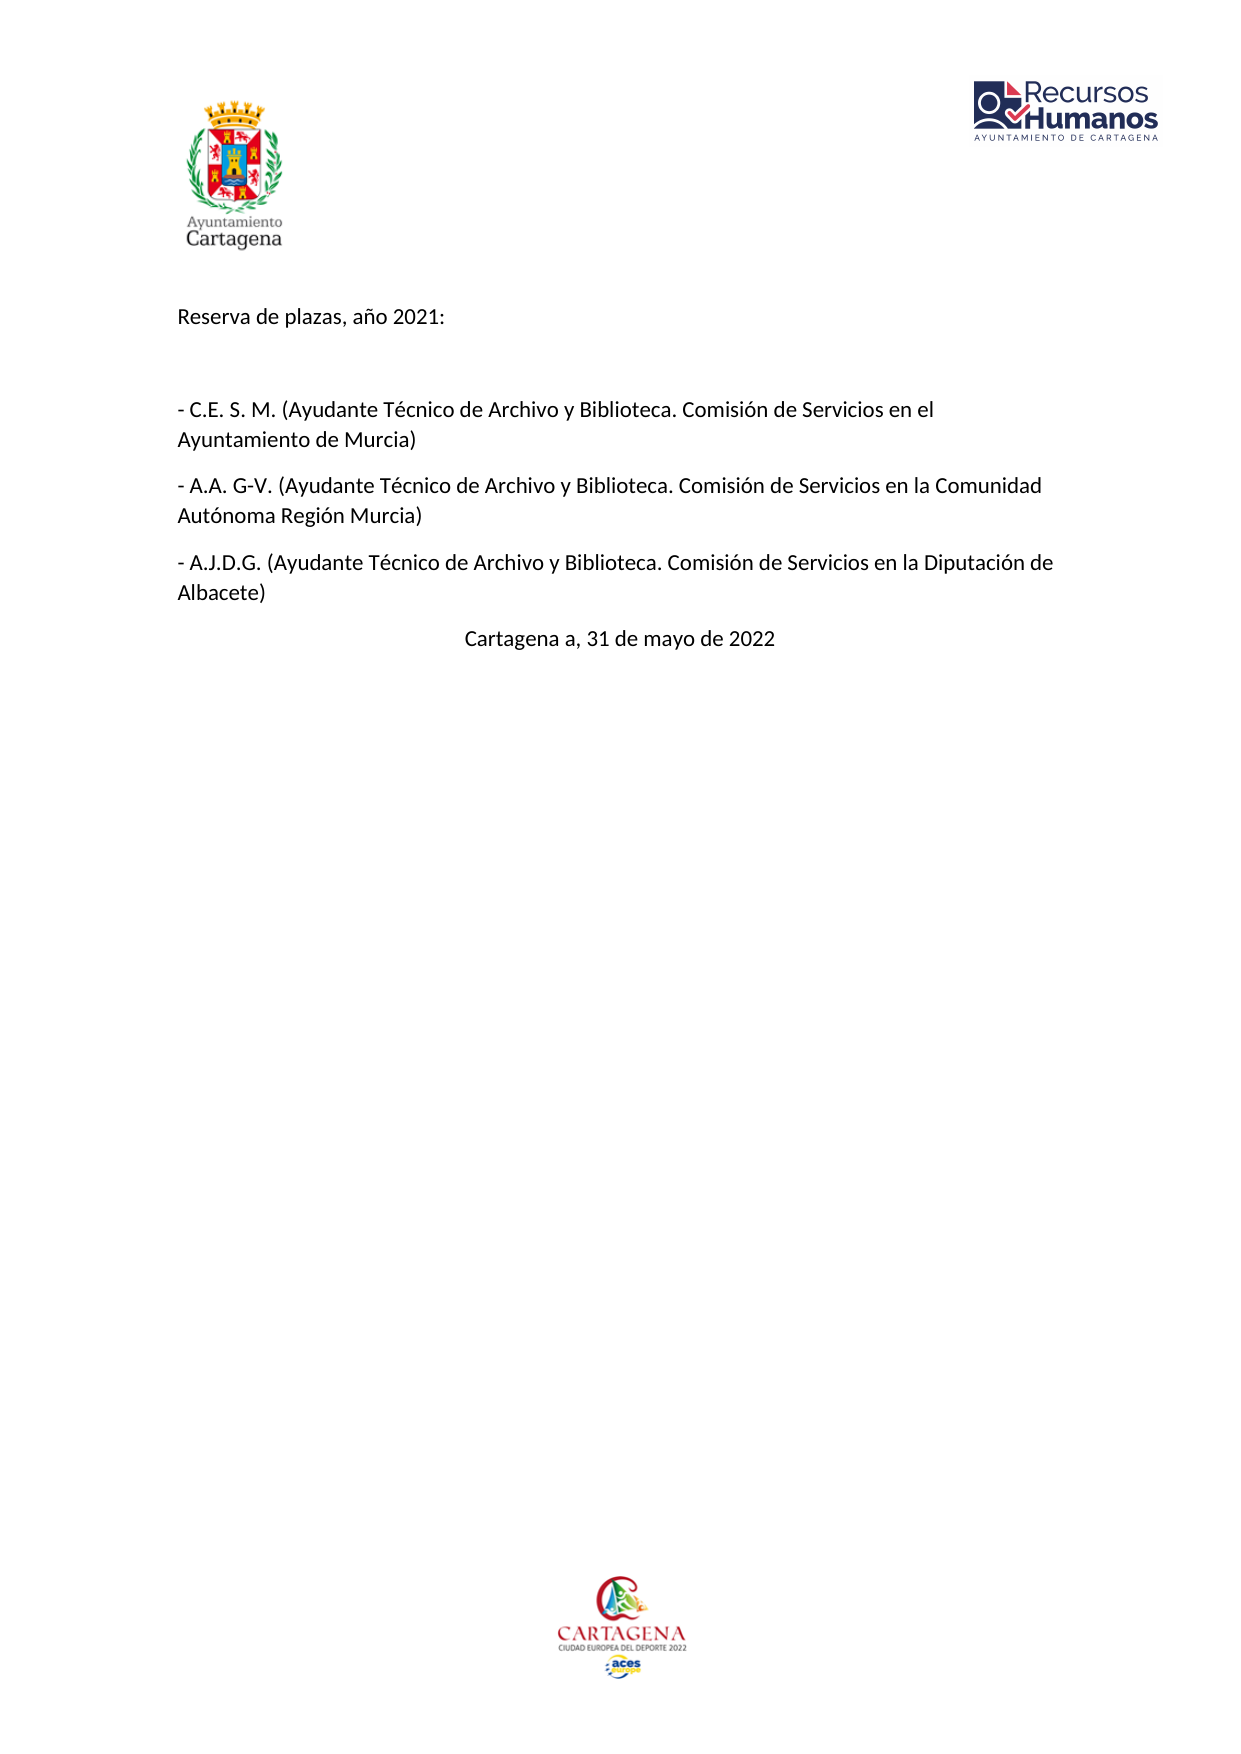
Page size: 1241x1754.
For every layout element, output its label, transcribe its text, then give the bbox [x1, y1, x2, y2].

text - A.A. G-V. (Ayudante Técnico de Archivo y Biblioteca. Comisión de Servicios en la Comunidad Autónoma Región Murcia) [177, 472, 1063, 529]
text Reserva de plazas, año 2021: [177, 302, 1063, 330]
text - A.J.D.G. (Ayudante Técnico de Archivo y Biblioteca. Comisión de Servicios en la Diputación de Albacete) [177, 548, 1063, 606]
text - C.E. S. M. (Ayudante Técnico de Archivo y Biblioteca. Comisión de Servicios en el Ayuntamiento de Murcia) [177, 395, 1063, 453]
text Cartagena a, 31 de mayo de 2022 [177, 624, 1063, 652]
